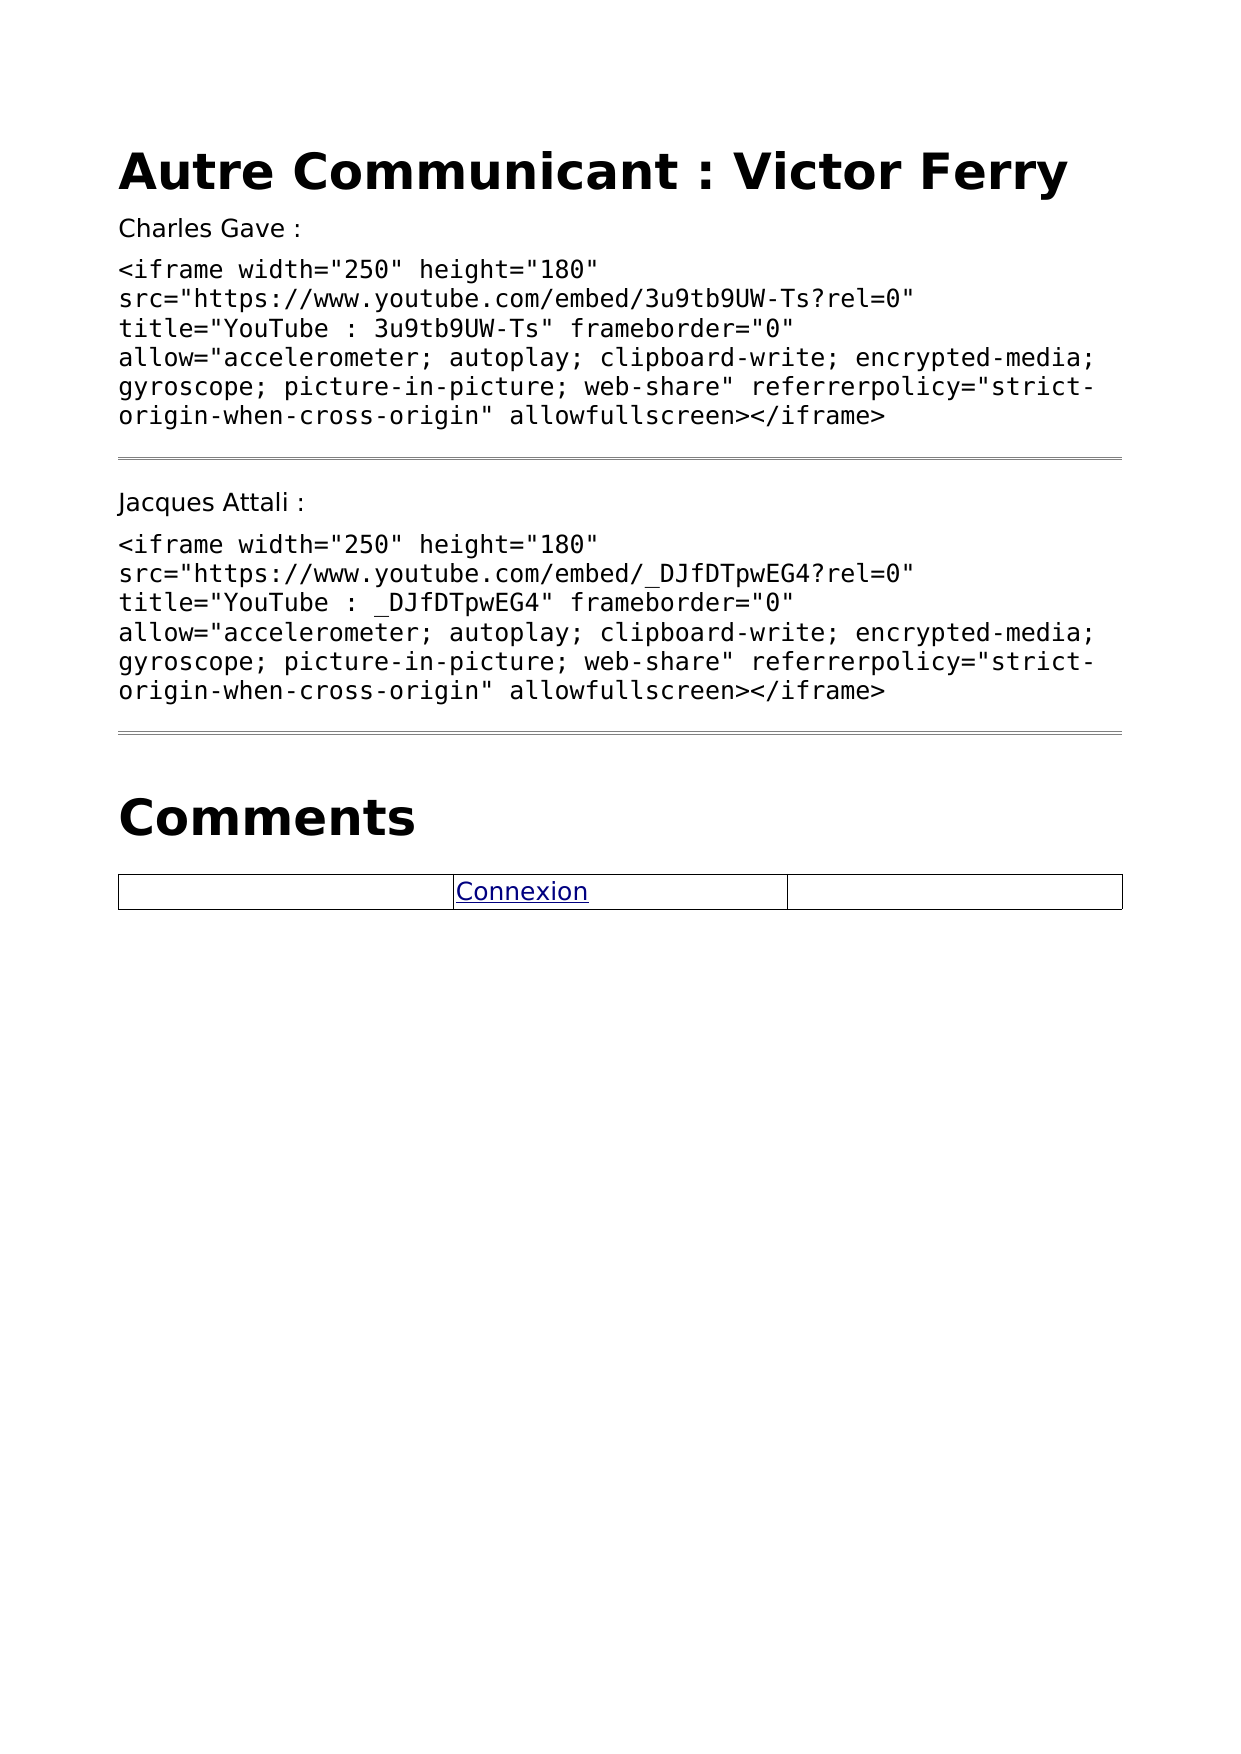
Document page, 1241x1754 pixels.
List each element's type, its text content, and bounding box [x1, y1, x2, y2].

text <iframe width="250" height="180" src="https://www.youtube.com/embed/3u9tb9UW-Ts?rel=0" title="YouTube : 3u9tb9UW-Ts" frameborder="0" allow="accelerometer; autoplay; clipboard-write; encrypted-media; gyroscope; picture-in-picture; web-share" referrerpolicy="strict-origin-when-cross-origin" allowfullscreen></iframe> [118, 256, 1122, 431]
subtitle Comments [118, 788, 1122, 847]
text Jacques Attali : [118, 489, 1122, 518]
table_header [119, 875, 453, 909]
table_header Connexion [454, 875, 787, 909]
subtitle Autre Communicant : Victor Ferry [118, 143, 1122, 201]
text Charles Gave : [118, 214, 1122, 243]
text <iframe width="250" height="180" src="https://www.youtube.com/embed/_DJfDTpwEG4?rel=0" title="YouTube : _DJfDTpwEG4" frameborder="0" allow="accelerometer; autoplay; clipboard-write; encrypted-media; gyroscope; picture-in-picture; web-share" referrerpolicy="strict-origin-when-cross-origin" allowfullscreen></iframe> [118, 530, 1122, 705]
table_header [788, 875, 1122, 909]
